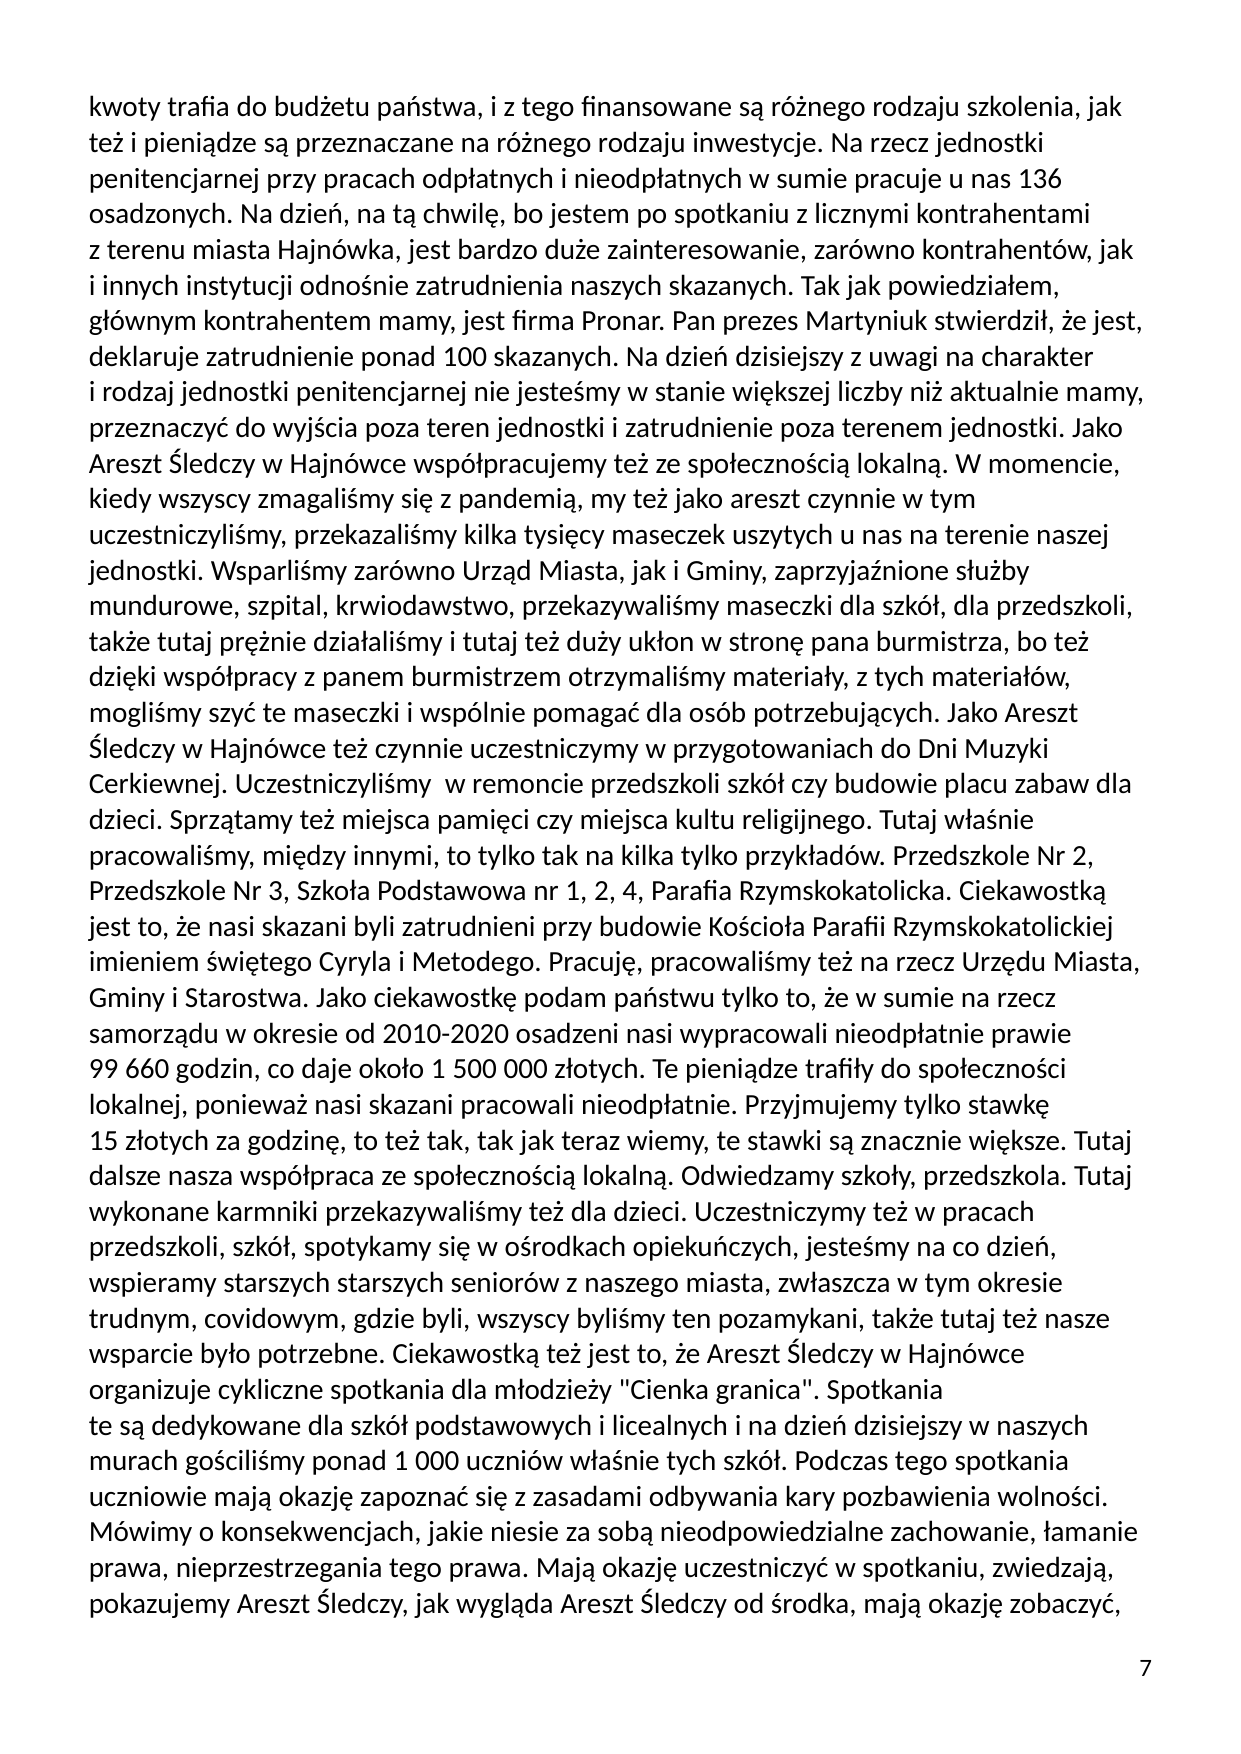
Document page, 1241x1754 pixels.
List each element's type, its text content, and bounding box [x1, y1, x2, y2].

text kwoty trafia do budżetu państwa, i z tego finansowane są różnego rodzaju szkolenia, jak też i pieniądze są przeznaczane na różnego rodzaju inwestycje. Na rzecz jednostki penitencjarnej przy pracach odpłatnych i nieodpłatnych w sumie pracuje u nas 136 osadzonych. Na dzień, na tą chwilę, bo jestem po spotkaniu z licznymi kontrahentami z terenu miasta Hajnówka, jest bardzo duże zainteresowanie, zarówno kontrahentów, jak i innych instytucji odnośnie zatrudnienia naszych skazanych. Tak jak powiedziałem, głównym kontrahentem mamy, jest firma Pronar. Pan prezes Martyniuk stwierdził, że jest, deklaruje zatrudnienie ponad 100 skazanych. Na dzień dzisiejszy z uwagi na charakter i rodzaj jednostki penitencjarnej nie jesteśmy w stanie większej liczby niż aktualnie mamy, przeznaczyć do wyjścia poza teren jednostki i zatrudnienie poza terenem jednostki. Jako Areszt Śledczy w Hajnówce współpracujemy też ze społecznością lokalną. W momencie, kiedy wszyscy zmagaliśmy się z pandemią, my też jako areszt czynnie w tym uczestniczyliśmy, przekazaliśmy kilka tysięcy maseczek uszytych u nas na terenie naszej jednostki. Wsparliśmy zarówno Urząd Miasta, jak i Gminy, zaprzyjaźnione służby mundurowe, szpital, krwiodawstwo, przekazywaliśmy maseczki dla szkół, dla przedszkoli, także tutaj prężnie działaliśmy i tutaj też duży ukłon w stronę pana burmistrza, bo też dzięki współpracy z panem burmistrzem otrzymaliśmy materiały, z tych materiałów, mogliśmy szyć te maseczki i wspólnie pomagać dla osób potrzebujących. Jako Areszt Śledczy w Hajnówce też czynnie uczestniczymy w przygotowaniach do Dni Muzyki Cerkiewnej. Uczestniczyliśmy w remoncie przedszkoli szkół czy budowie placu zabaw dla dzieci. Sprzątamy też miejsca pamięci czy miejsca kultu religijnego. Tutaj właśnie pracowaliśmy, między innymi, to tylko tak na kilka tylko przykładów. Przedszkole Nr 2, Przedszkole Nr 3, Szkoła Podstawowa nr 1, 2, 4, Parafia Rzymskokatolicka. Ciekawostką jest to, że nasi skazani byli zatrudnieni przy budowie Kościoła Parafii Rzymskokatolickiej imieniem świętego Cyryla i Metodego. Pracuję, pracowaliśmy też na rzecz Urzędu Miasta, Gminy i Starostwa. Jako ciekawostkę podam państwu tylko to, że w sumie na rzecz samorządu w okresie od 2010-2020 osadzeni nasi wypracowali nieodpłatnie prawie 99 660 godzin, co daje około 1 500 000 złotych. Te pieniądze trafiły do społeczności lokalnej, ponieważ nasi skazani pracowali nieodpłatnie. Przyjmujemy tylko stawkę 15 złotych za godzinę, to też tak, tak jak teraz wiemy, te stawki są znacznie większe. Tutaj dalsze nasza współpraca ze społecznością lokalną. Odwiedzamy szkoły, przedszkola. Tutaj wykonane karmniki przekazywaliśmy też dla dzieci. Uczestniczymy też w pracach przedszkoli, szkół, spotykamy się w ośrodkach opiekuńczych, jesteśmy na co dzień, wspieramy starszych starszych seniorów z naszego miasta, zwłaszcza w tym okresie trudnym, covidowym, gdzie byli, wszyscy byliśmy ten pozamykani, także tutaj też nasze wsparcie było potrzebne. Ciekawostką też jest to, że Areszt Śledczy w Hajnówce organizuje cykliczne spotkania dla młodzieży "Cienka granica". Spotkania te są dedykowane dla szkół podstawowych i licealnych i na dzień dzisiejszy w naszych murach gościliśmy ponad 1 000 uczniów właśnie tych szkół. Podczas tego spotkania uczniowie mają okazję zapoznać się z zasadami odbywania kary pozbawienia wolności. Mówimy o konsekwencjach, jakie niesie za sobą nieodpowiedzialne zachowanie, łamanie prawa, nieprzestrzegania tego prawa. Mają okazję uczestniczyć w spotkaniu, zwiedzają, pokazujemy Areszt Śledczy, jak wygląda Areszt Śledczy od środka, mają okazję zobaczyć, [88, 88, 1152, 1620]
